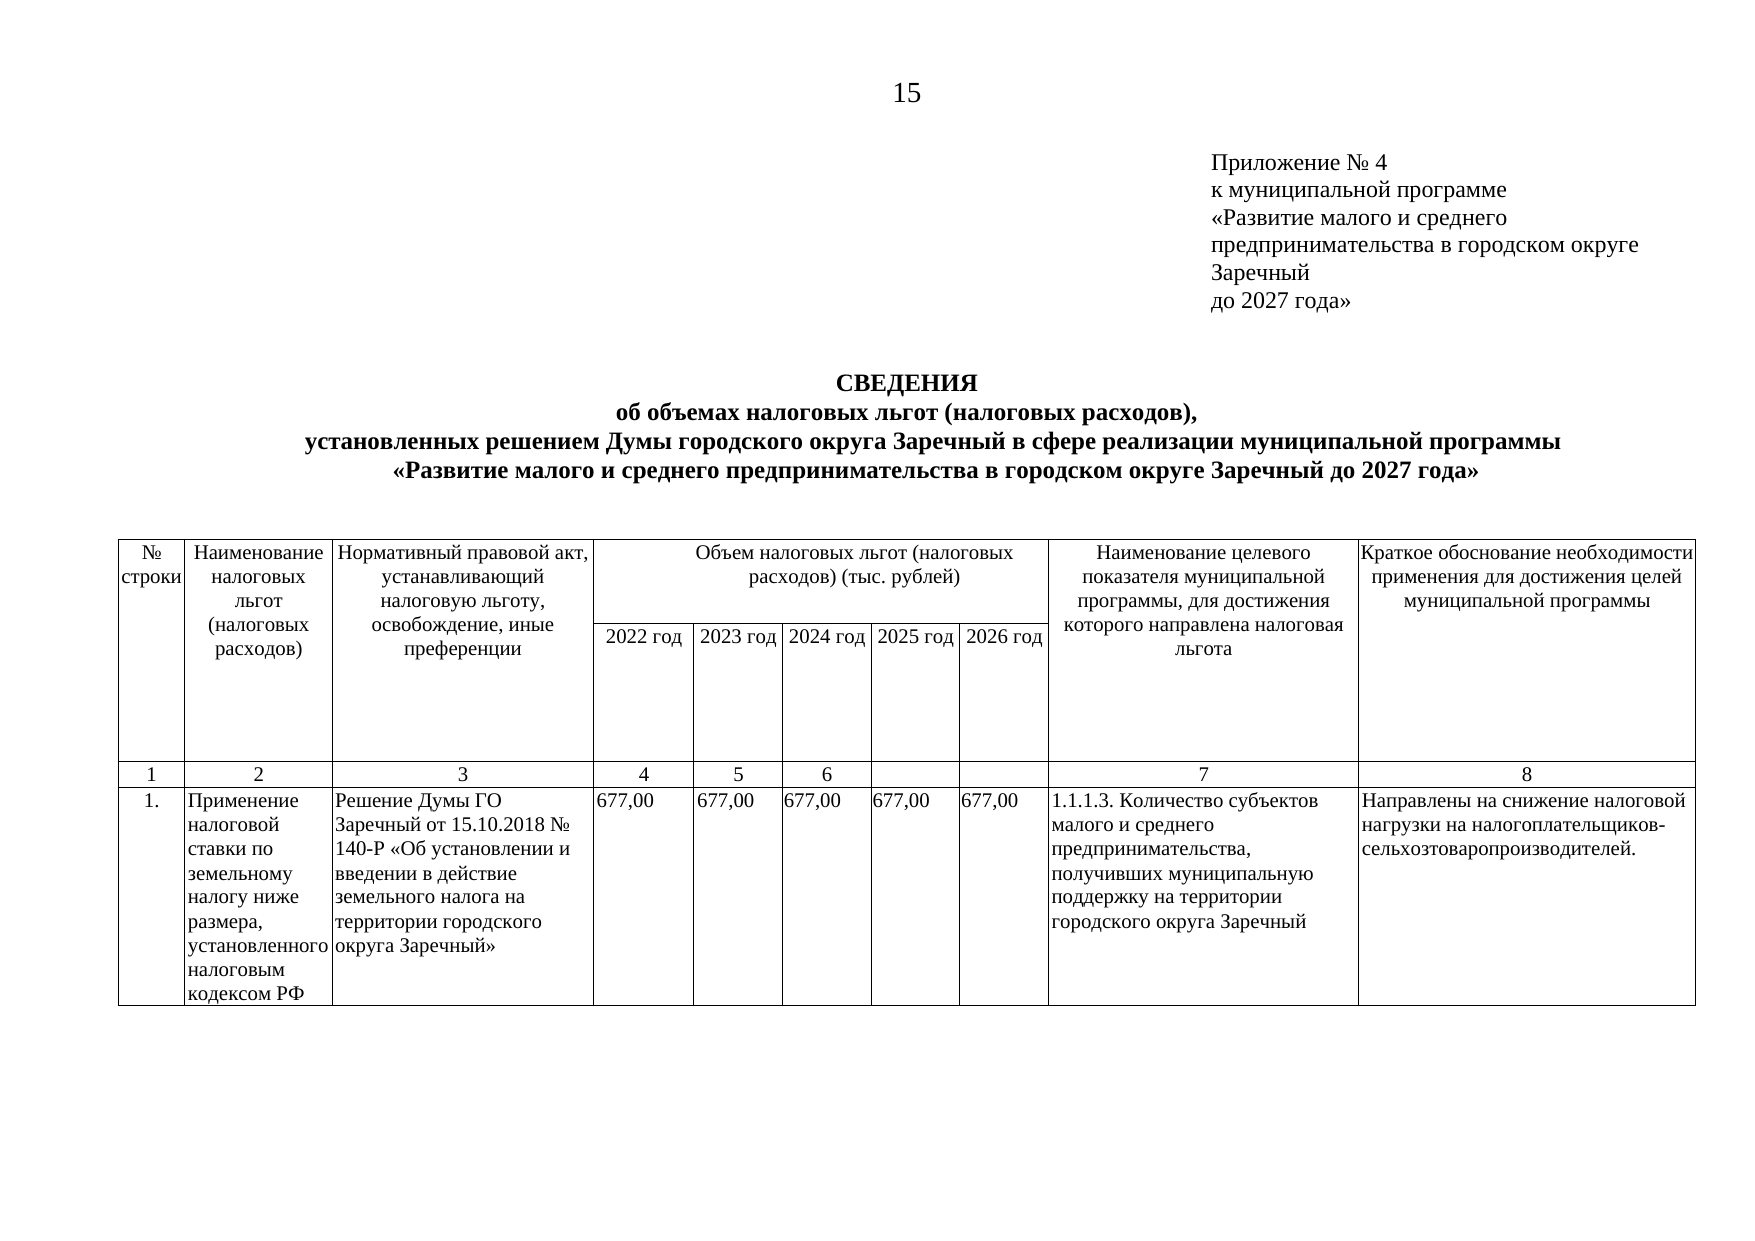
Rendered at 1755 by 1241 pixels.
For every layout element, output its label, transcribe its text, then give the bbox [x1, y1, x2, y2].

table_cell [872, 762, 959, 787]
table_cell 2022 год [594, 624, 693, 761]
table_cell 677,00 [594, 788, 693, 1005]
table_cell Применение налоговой ставки по земельному налогу ниже размера, установленного налоговым кодексом РФ [185, 788, 332, 1005]
text к муниципальной программе [1211, 175, 1695, 203]
table_cell 677,00 [872, 788, 959, 1005]
table_cell [960, 762, 1048, 787]
table_cell 1 [119, 762, 184, 787]
table_header Нормативный правовой акт, устанавливающий налоговую льготу, освобождение, иные преференции [333, 540, 593, 761]
table_cell Решение Думы ГО Заречный от 15.10.2018 № 140-Р «Об установлении и введении в действие земельного налога на территории городского округа Заречный» [333, 788, 593, 1005]
text установленных решением Думы городского округа Заречный в сфере реализации муниципальной программы [118, 426, 1754, 455]
table_cell 677,00 [694, 788, 782, 1005]
table_cell 3 [333, 762, 593, 787]
table_cell 677,00 [960, 788, 1048, 1005]
table_cell 7 [1049, 762, 1358, 787]
table_cell 1.1.1.3. Количество субъектов малого и среднего предпринимательства, получивших муниципальную поддержку на территории городского округа Заречный [1049, 788, 1358, 1005]
text об объемах налоговых льгот (налоговых расходов), [118, 397, 1695, 426]
table_header Объем налоговых льгот (налоговых расходов) (тыс. рублей) [660, 540, 1048, 623]
table_cell Направлены на снижение налоговой нагрузки на налогоплательщиков- сельхозтоваропроизводителей. [1359, 788, 1695, 1005]
text «Развитие малого и среднего предпринимательства в городском округе Заречный [1211, 203, 1695, 286]
table_cell 6 [783, 762, 871, 787]
text «Развитие малого и среднего предпринимательства в городском округе Заречный до 2027 года» [118, 455, 1754, 483]
table_header [594, 540, 660, 623]
table_cell 4 [594, 762, 693, 787]
table_cell 5 [694, 762, 782, 787]
table_header Наименование целевого показателя муниципальной программы, для достижения которого направлена налоговая льгота [1049, 540, 1358, 761]
table_cell 1. [119, 788, 184, 1005]
table_header Краткое обоснование необходимости применения для достижения целей муниципальной программы [1359, 540, 1695, 761]
table_cell 2023 год [694, 624, 782, 761]
table_header Наименование налоговых льгот (налоговых расходов) [185, 540, 332, 761]
table_cell 2025 год [872, 624, 959, 761]
table_cell 2026 год [960, 624, 1048, 761]
table_cell 2024 год [783, 624, 871, 761]
table_cell 677,00 [783, 788, 871, 1005]
table_header № строки [119, 540, 184, 761]
table_cell 2 [185, 762, 332, 787]
table_cell 8 [1359, 762, 1695, 787]
text СВЕДЕНИЯ [118, 368, 1695, 397]
text Приложение № 4 [1211, 148, 1695, 175]
text до 2027 года» [1211, 286, 1695, 313]
